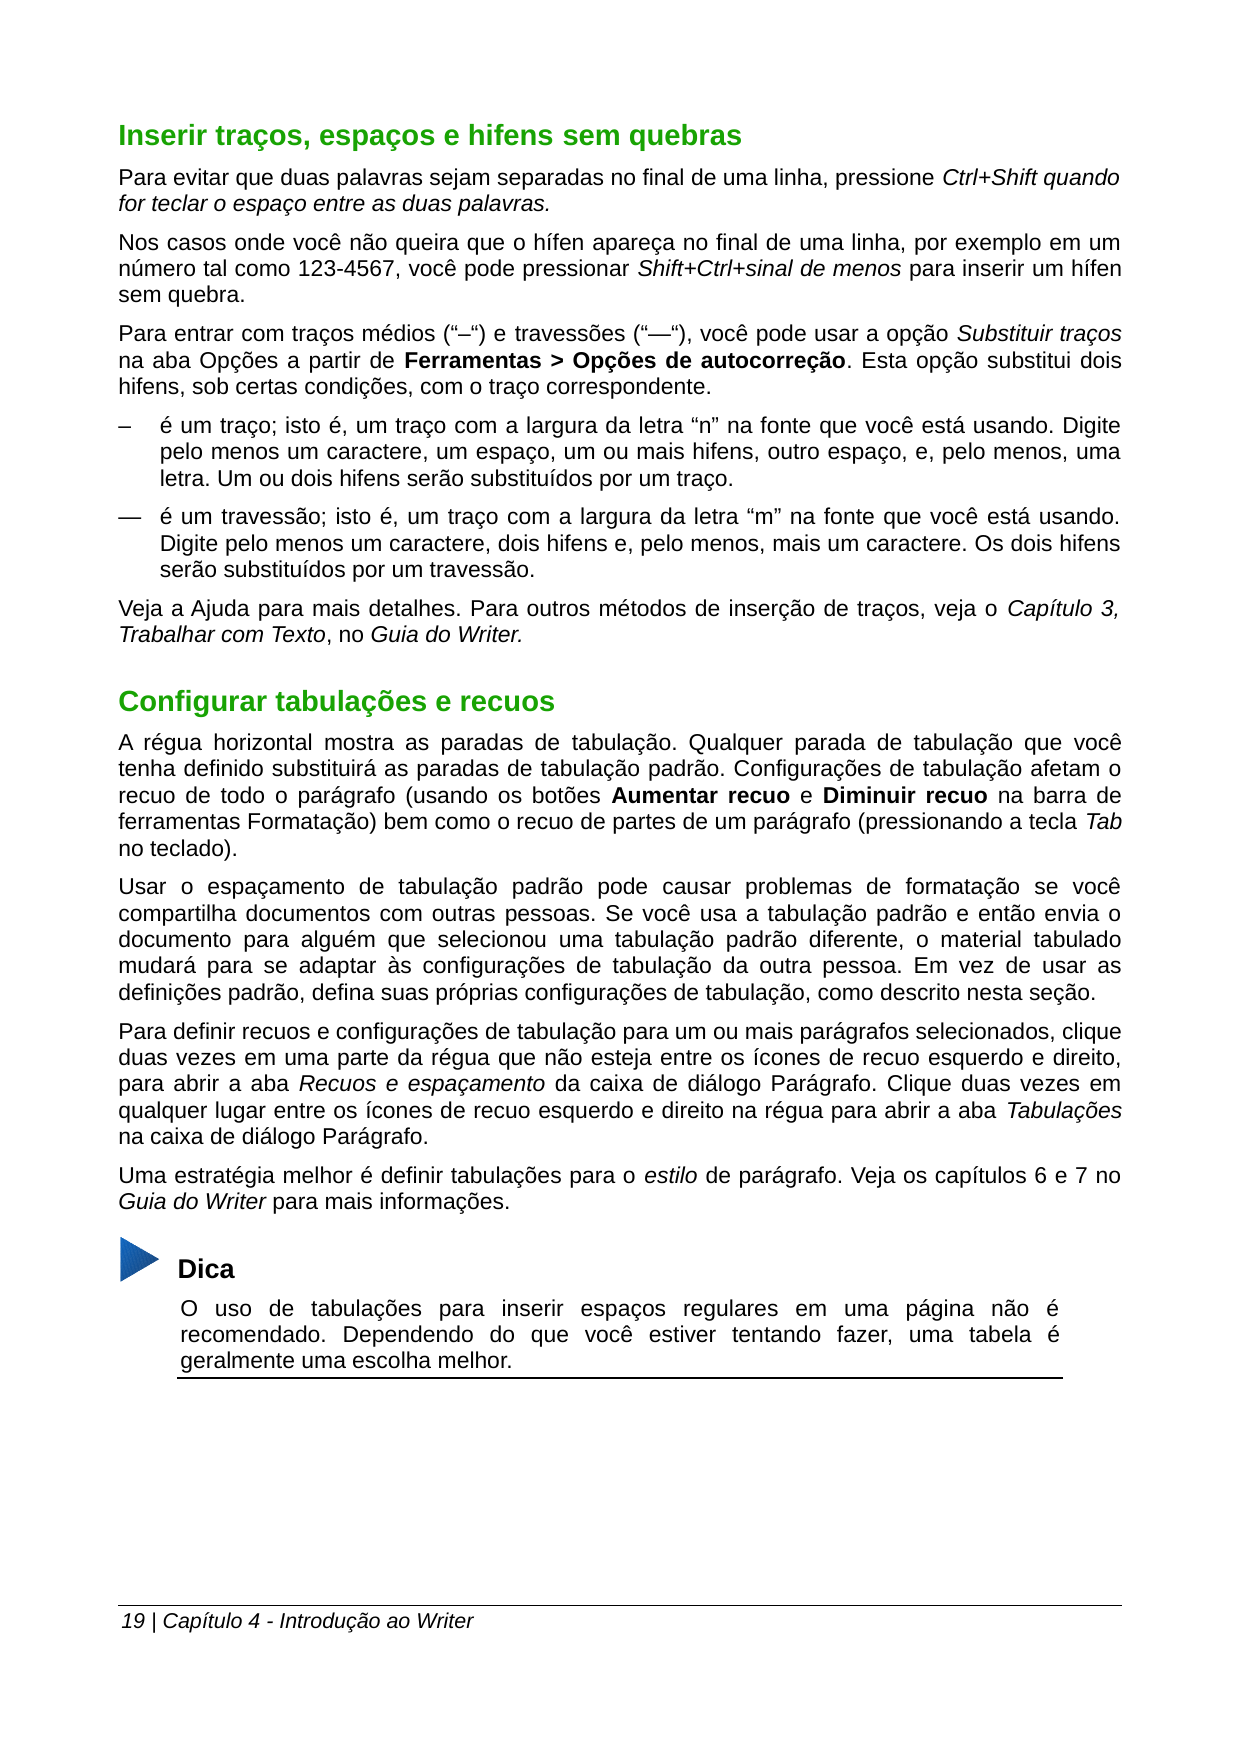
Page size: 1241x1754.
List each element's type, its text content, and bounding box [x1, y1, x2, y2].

text A régua horizontal mostra as paradas de tabulação. Qualquer parada de tabulação que você tenha definido substituirá as paradas de tabulação padrão. Configurações de tabulação afetam o recuo de todo o parágrafo (usando os botões Aumentar recuo e Diminuir recuo na barra de ferramentas Formatação) bem como o recuo de partes de um parágrafo (pressionando a tecla Tab no teclado). [118, 729, 1122, 861]
text – é um traço; isto é, um traço com a largura da letra “n” na fonte que você está usando. Digite pelo menos um caractere, um espaço, um ou mais hifens, outro espaço, e, pelo menos, uma letra. Um ou dois hifens serão substituídos por um traço. [118, 412, 1122, 491]
text O uso de tabulações para inserir espaços regulares em uma página não é recomendado. Dependendo do que você estiver tentando fazer, uma tabela é geralmente uma escolha melhor. [177, 1291, 1063, 1377]
text Usar o espaçamento de tabulação padrão pode causar problemas de formatação se você compartilha documentos com outras pessoas. Se você usa a tabulação padrão e então envia o documento para alguém que selecionou uma tabulação padrão diferente, o material tabulado mudará para se adaptar às configurações de tabulação da outra pessoa. Em vez de usar as definições padrão, defina suas próprias configurações de tabulação, como descrito nesta seção. [118, 873, 1122, 1005]
text Para entrar com traços médios (“–“) e travessões (“—“), você pode usar a opção Substituir traços na aba Opções a partir de Ferramentas > Opções de autocorreção. Esta opção substitui dois hifens, sob certas condições, com o traço correspondente. [118, 320, 1122, 399]
text Para definir recuos e configurações de tabulação para um ou mais parágrafos selecionados, clique duas vezes em uma parte da régua que não esteja entre os ícones de recuo esquerdo e direito, para abrir a aba Recuos e espaçamento da caixa de diálogo Parágrafo. Clique duas vezes em qualquer lugar entre os ícones de recuo esquerdo e direito na régua para abrir a aba Tabulações na caixa de diálogo Parágrafo. [118, 1018, 1122, 1149]
text — é um travessão; isto é, um traço com a largura da letra “m” na fonte que você está usando. Digite pelo menos um caractere, dois hifens e, pelo menos, mais um caractere. Os dois hifens serão substituídos por um travessão. [118, 503, 1122, 582]
text Nos casos onde você não queira que o hífen apareça no final de uma linha, por exemplo em um número tal como 123-4567, você pode pressionar Shift+Ctrl+sinal de menos para inserir um hífen sem quebra. [118, 229, 1122, 308]
text Veja a Ajuda para mais detalhes. Para outros métodos de inserção de traços, veja o Capítulo 3, Trabalhar com Texto, no Guia do Writer. [118, 595, 1122, 648]
subtitle Dica [118, 1234, 1122, 1284]
text Uma estratégia melhor é definir tabulações para o estilo de parágrafo. Veja os capítulos 6 e 7 no Guia do Writer para mais informações. [118, 1162, 1122, 1214]
subtitle Configurar tabulações e recuos [118, 684, 1122, 717]
text Para evitar que duas palavras sejam separadas no final de uma linha, pressione Ctrl+Shift quando for teclar o espaço entre as duas palavras. [118, 163, 1122, 216]
subtitle Inserir traços, espaços e hifens sem quebras [118, 118, 1122, 152]
